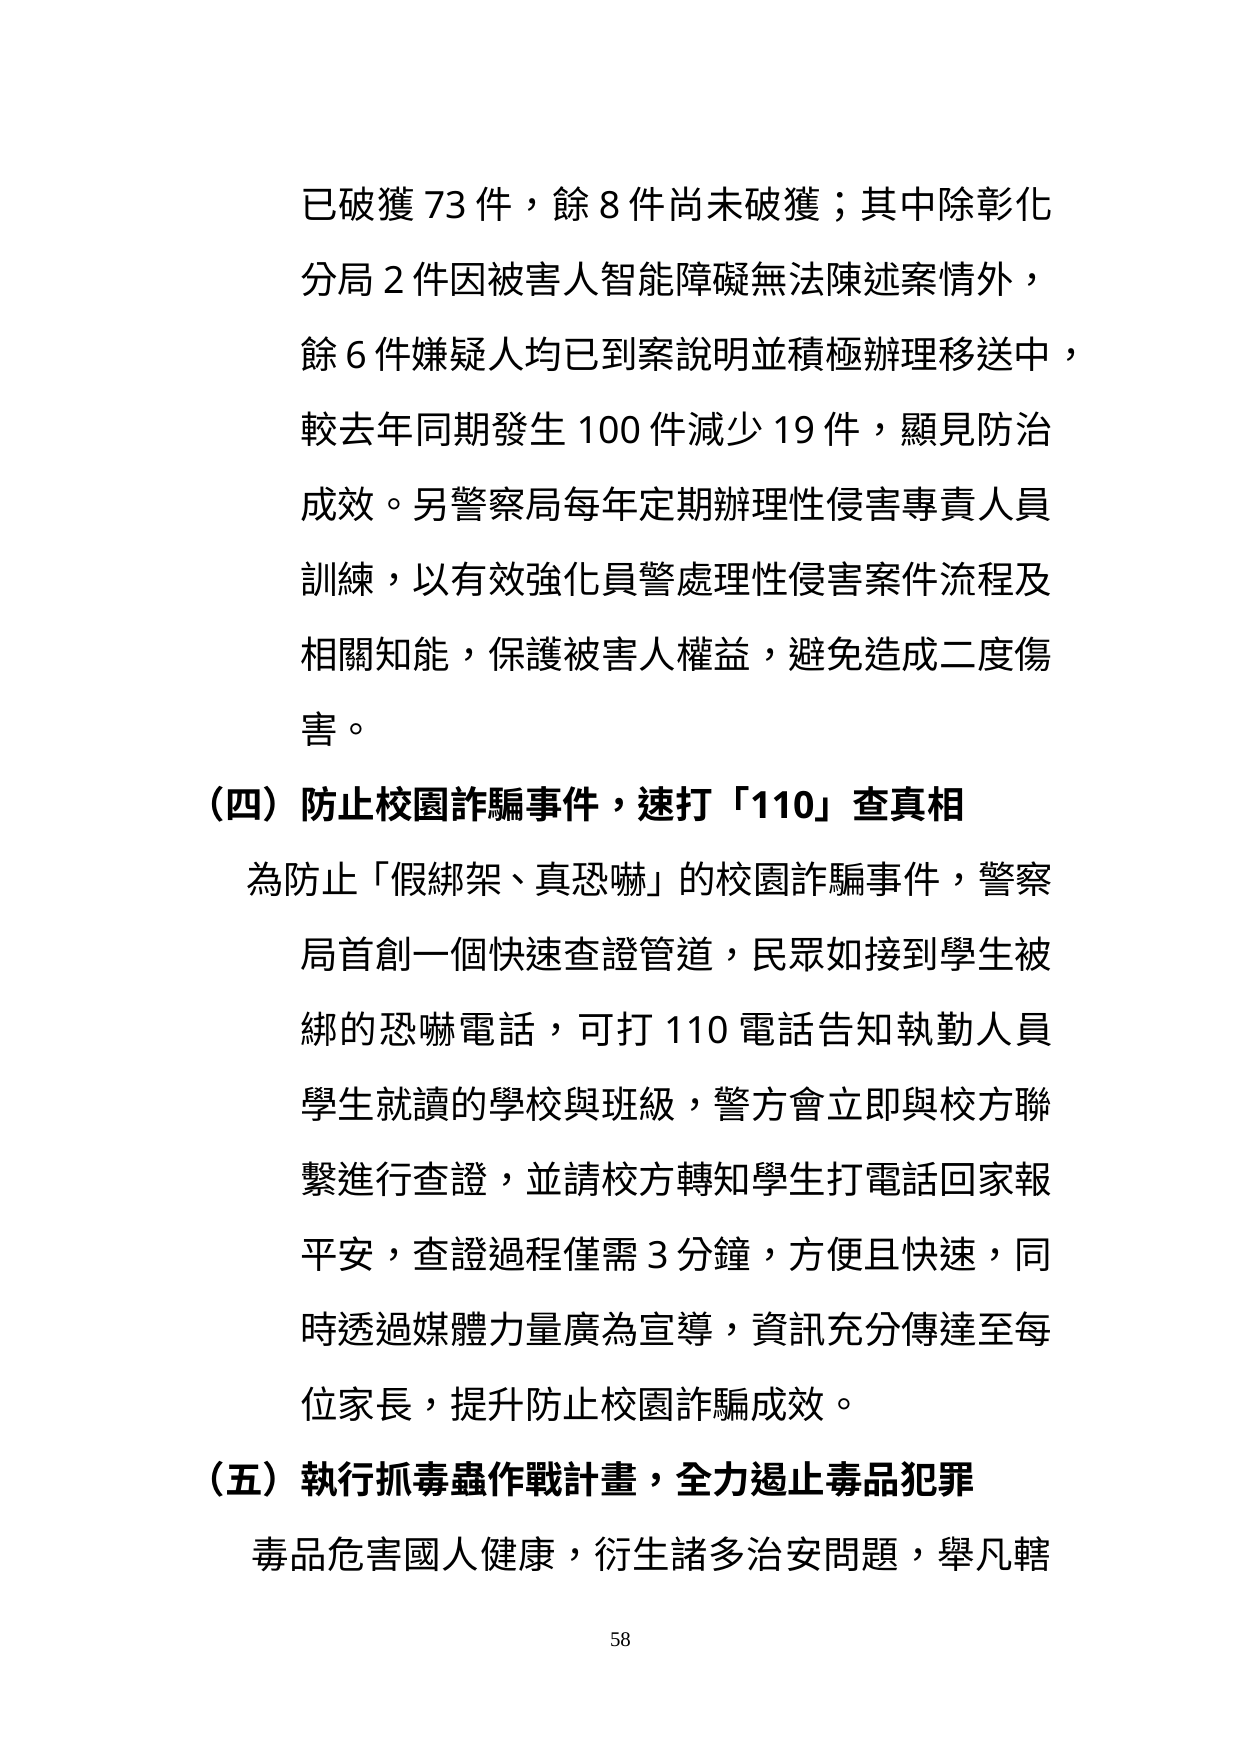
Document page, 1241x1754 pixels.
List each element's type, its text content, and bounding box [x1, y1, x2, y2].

text （五）執行抓毒蟲作戰計畫，全力遏止毒品犯罪 [187, 1439, 1053, 1514]
text 截至96年3月底止，計受理性侵害案件81件，已破獲73件，餘8件尚未破獲；其中除彰化分局2件因被害人智能障礙無法陳述案情外，餘6件嫌疑人均已到案說明並積極辦理移送中，較去年同期發生100件減少19件，顯見防治成效。另警察局每年定期辦理性侵害專責人員訓練，以有效強化員警處理性侵害案件流程及相關知能，保護被害人權益，避免造成二度傷害。 [187, 164, 1053, 764]
text 毒品危害國人健康，衍生諸多治安問題，舉凡轄 [187, 1514, 1053, 1589]
text 為防止「假綁架、真恐嚇」的校園詐騙事件，警察局首創一個快速查證管道，民眾如接到學生被綁的恐嚇電話，可打110電話告知執勤人員學生就讀的學校與班級，警方會立即與校方聯繫進行查證，並請校方轉知學生打電話回家報平安，查證過程僅需3分鐘，方便且快速，同時透過媒體力量廣為宣導，資訊充分傳達至每位家長，提升防止校園詐騙成效。 [187, 839, 1053, 1439]
text （四）防止校園詐騙事件，速打「110」查真相 [187, 764, 1053, 839]
